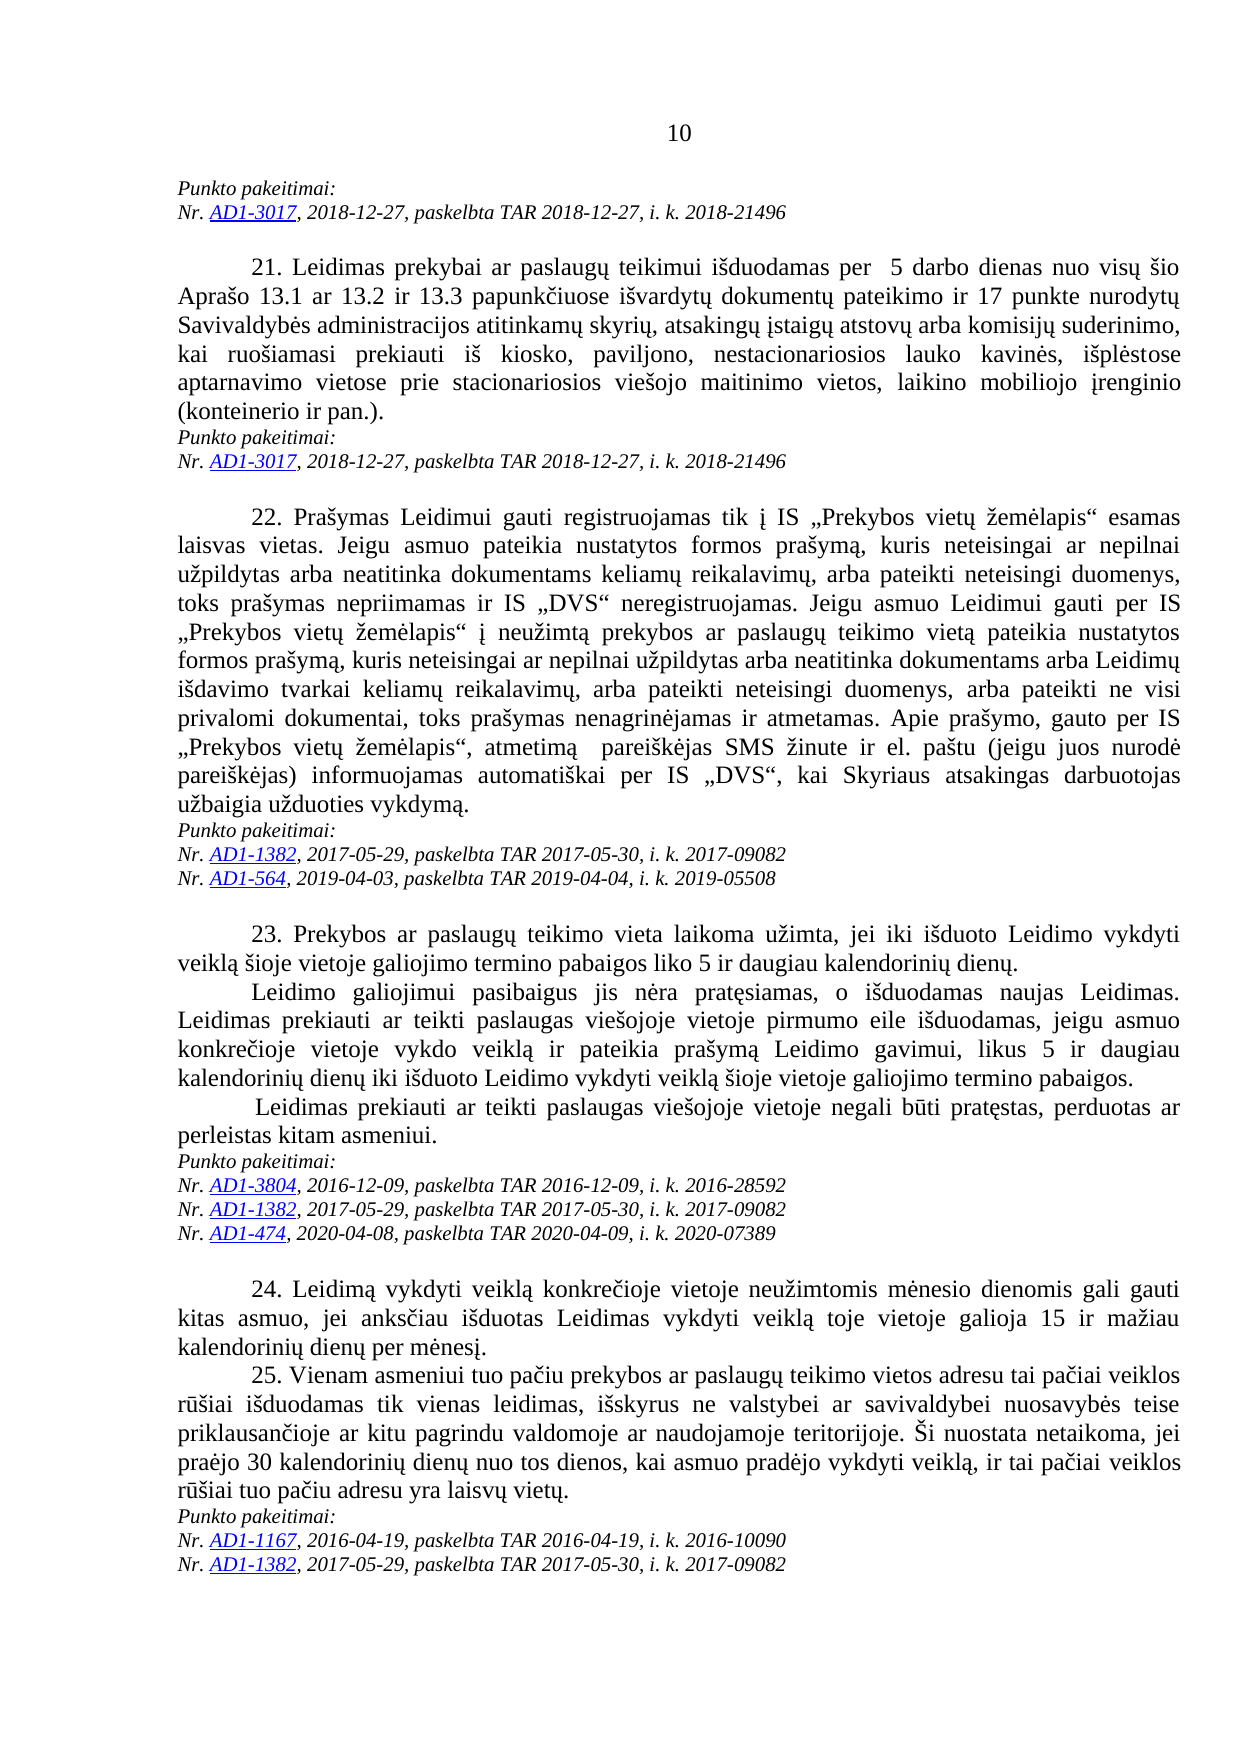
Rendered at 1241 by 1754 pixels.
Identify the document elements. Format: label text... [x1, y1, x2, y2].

text Punkto pakeitimai: [177, 1149, 1181, 1173]
text Leidimas prekiauti ar teikti paslaugas viešojoje vietoje negali būti pratęstas, perduotas ar perleistas kitam asmeniui. [177, 1092, 1181, 1149]
text Punkto pakeitimai: [177, 425, 1181, 449]
text Punkto pakeitimai: [177, 818, 1181, 842]
text Nr. AD1-3804, 2016-12-09, paskelbta TAR 2016-12-09, i. k. 2016-28592 [177, 1173, 1181, 1197]
text Nr. AD1-3017, 2018-12-27, paskelbta TAR 2018-12-27, i. k. 2018-21496 [177, 449, 1181, 473]
text Punkto pakeitimai: [177, 1504, 1181, 1528]
text 21. Leidimas prekybai ar paslaugų teikimui išduodamas per 5 darbo dienas nuo visų šio Aprašo 13.1 ar 13.2 ir 13.3 papunkčiuose išvardytų dokumentų pateikimo ir 17 punkte nurodytų Savivaldybės administracijos atitinkamų skyrių, atsakingų įstaigų atstovų arba komisijų suderinimo, kai ruošiamasi prekiauti iš kiosko, paviljono, nestacionariosios lauko kavinės, išplėstose aptarnavimo vietose prie stacionariosios viešojo maitinimo vietos, laikino mobiliojo įrenginio (konteinerio ir pan.). [177, 252, 1181, 425]
text Nr. AD1-1382, 2017-05-29, paskelbta TAR 2017-05-30, i. k. 2017-09082 [177, 1552, 1181, 1576]
text Nr. AD1-564, 2019-04-03, paskelbta TAR 2019-04-04, i. k. 2019-05508 [177, 866, 1181, 890]
text Punkto pakeitimai: [177, 176, 1181, 200]
text Nr. AD1-1382, 2017-05-29, paskelbta TAR 2017-05-30, i. k. 2017-09082 [177, 842, 1181, 866]
text 24. Leidimą vykdyti veiklą konkrečioje vietoje neužimtomis mėnesio dienomis gali gauti kitas asmuo, jei anksčiau išduotas Leidimas vykdyti veiklą toje vietoje galioja 15 ir mažiau kalendorinių dienų per mėnesį. [177, 1274, 1181, 1360]
text Nr. AD1-3017, 2018-12-27, paskelbta TAR 2018-12-27, i. k. 2018-21496 [177, 200, 1181, 224]
text 25. Vienam asmeniui tuo pačiu prekybos ar paslaugų teikimo vietos adresu tai pačiai veiklos rūšiai išduodamas tik vienas leidimas, išskyrus ne valstybei ar savivaldybei nuosavybės teise priklausančioje ar kitu pagrindu valdomoje ar naudojamoje teritorijoje. Ši nuostata netaikoma, jei praėjo 30 kalendorinių dienų nuo tos dienos, kai asmuo pradėjo vykdyti veiklą, ir tai pačiai veiklos rūšiai tuo pačiu adresu yra laisvų vietų. [177, 1360, 1181, 1504]
text Nr. AD1-1382, 2017-05-29, paskelbta TAR 2017-05-30, i. k. 2017-09082 [177, 1197, 1181, 1221]
text 23. Prekybos ar paslaugų teikimo vieta laikoma užimta, jei iki išduoto Leidimo vykdyti veiklą šioje vietoje galiojimo termino pabaigos liko 5 ir daugiau kalendorinių dienų. [177, 919, 1181, 977]
text Nr. AD1-1167, 2016-04-19, paskelbta TAR 2016-04-19, i. k. 2016-10090 [177, 1528, 1181, 1552]
text Nr. AD1-474, 2020-04-08, paskelbta TAR 2020-04-09, i. k. 2020-07389 [177, 1221, 1181, 1245]
text 22. Prašymas Leidimui gauti registruojamas tik į IS „Prekybos vietų žemėlapis“ esamas laisvas vietas. Jeigu asmuo pateikia nustatytos formos prašymą, kuris neteisingai ar nepilnai užpildytas arba neatitinka dokumentams keliamų reikalavimų, arba pateikti neteisingi duomenys, toks prašymas nepriimamas ir IS „DVS“ neregistruojamas. Jeigu asmuo Leidimui gauti per IS „Prekybos vietų žemėlapis“ į neužimtą prekybos ar paslaugų teikimo vietą pateikia nustatytos formos prašymą, kuris neteisingai ar nepilnai užpildytas arba neatitinka dokumentams arba Leidimų išdavimo tvarkai keliamų reikalavimų, arba pateikti neteisingi duomenys, arba pateikti ne visi privalomi dokumentai, toks prašymas nenagrinėjamas ir atmetamas. Apie prašymo, gauto per IS „Prekybos vietų žemėlapis“, atmetimą pareiškėjas SMS žinute ir el. paštu (jeigu juos nurodė pareiškėjas) informuojamas automatiškai per IS „DVS“, kai Skyriaus atsakingas darbuotojas užbaigia užduoties vykdymą. [177, 502, 1181, 818]
text Leidimo galiojimui pasibaigus jis nėra pratęsiamas, o išduodamas naujas Leidimas. Leidimas prekiauti ar teikti paslaugas viešojoje vietoje pirmumo eile išduodamas, jeigu asmuo konkrečioje vietoje vykdo veiklą ir pateikia prašymą Leidimo gavimui, likus 5 ir daugiau kalendorinių dienų iki išduoto Leidimo vykdyti veiklą šioje vietoje galiojimo termino pabaigos. [177, 977, 1181, 1092]
